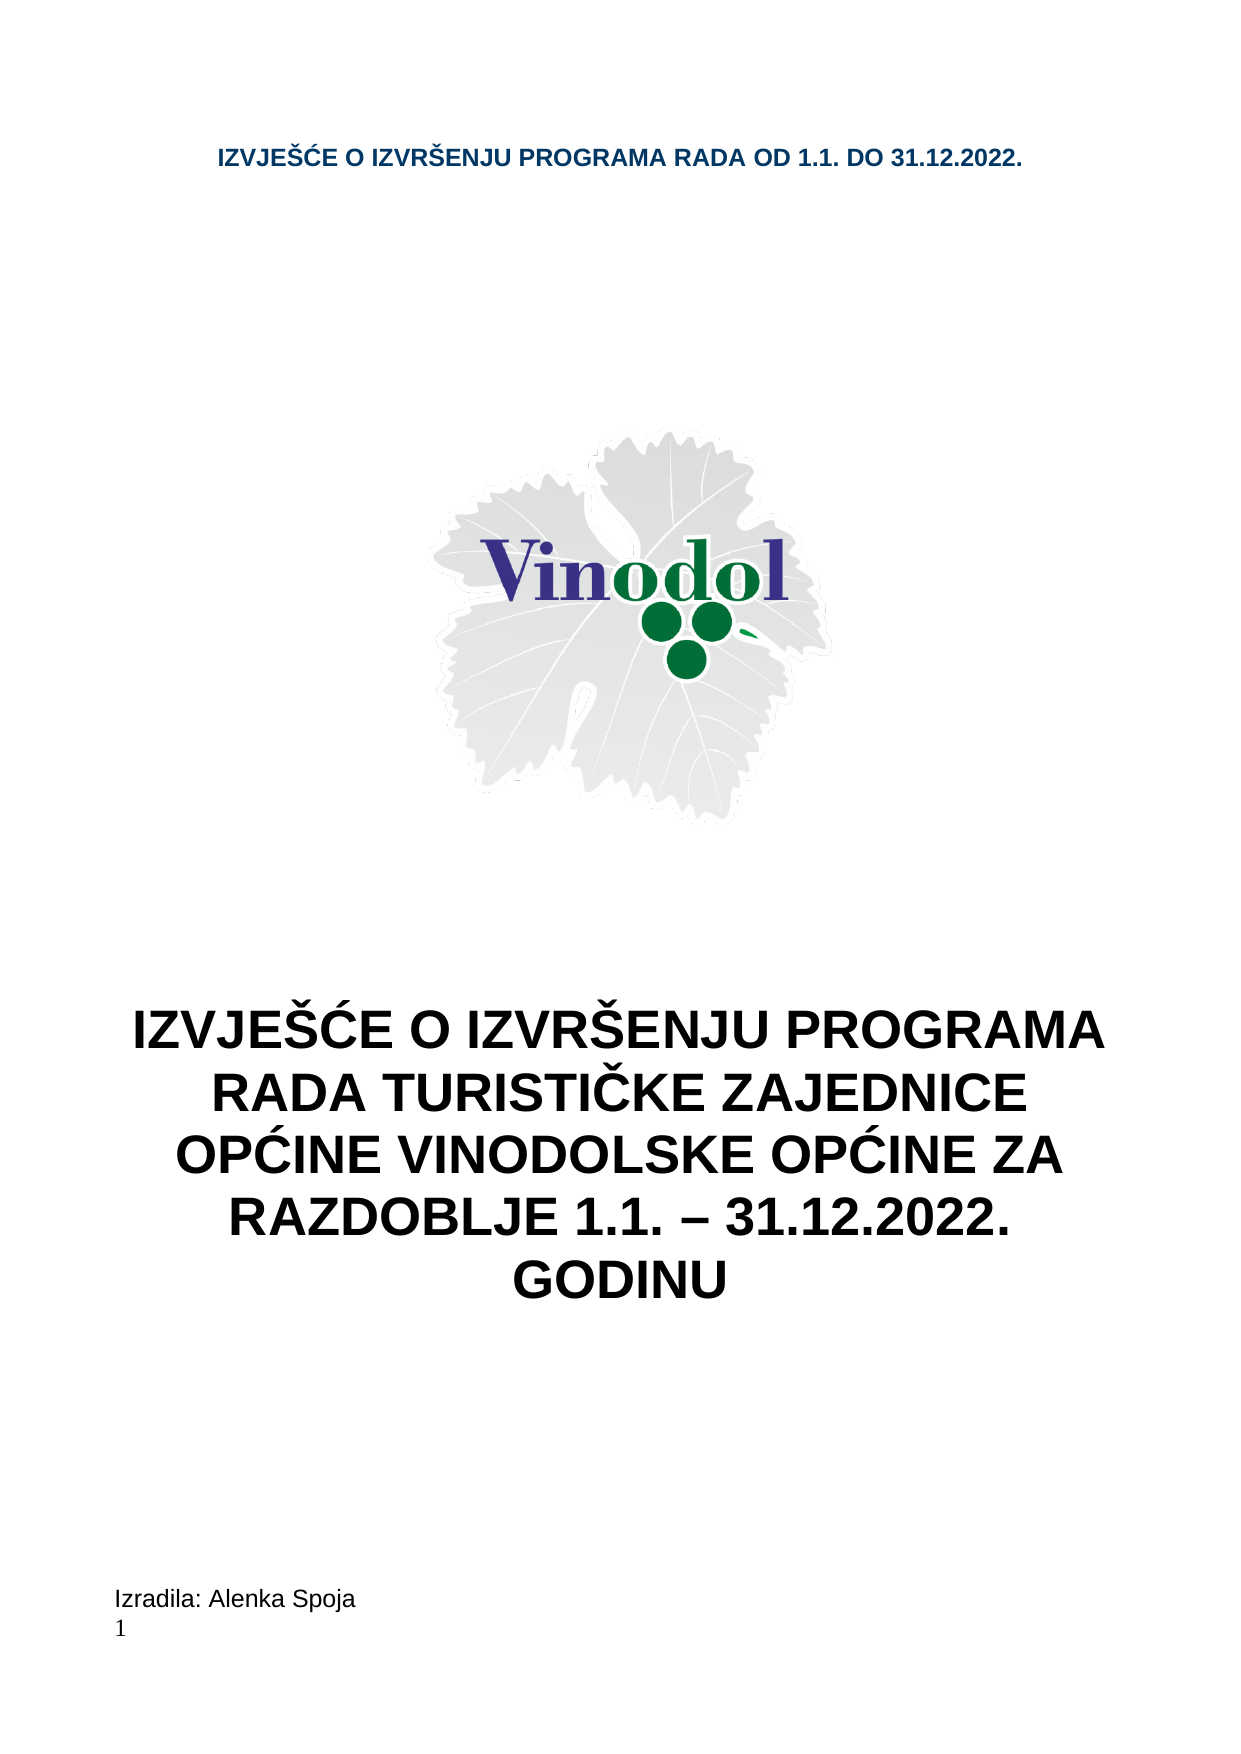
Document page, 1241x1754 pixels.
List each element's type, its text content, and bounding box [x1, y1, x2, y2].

text IZVJEŠĆE O IZVRŠENJU PROGRAMA RADA TURISTIČKE ZAJEDNICE OPĆINE VINODOLSKE OPĆINE ZA RAZDOBLJE 1.1. – 31.12.2022. GODINU [114, 998, 1126, 1309]
